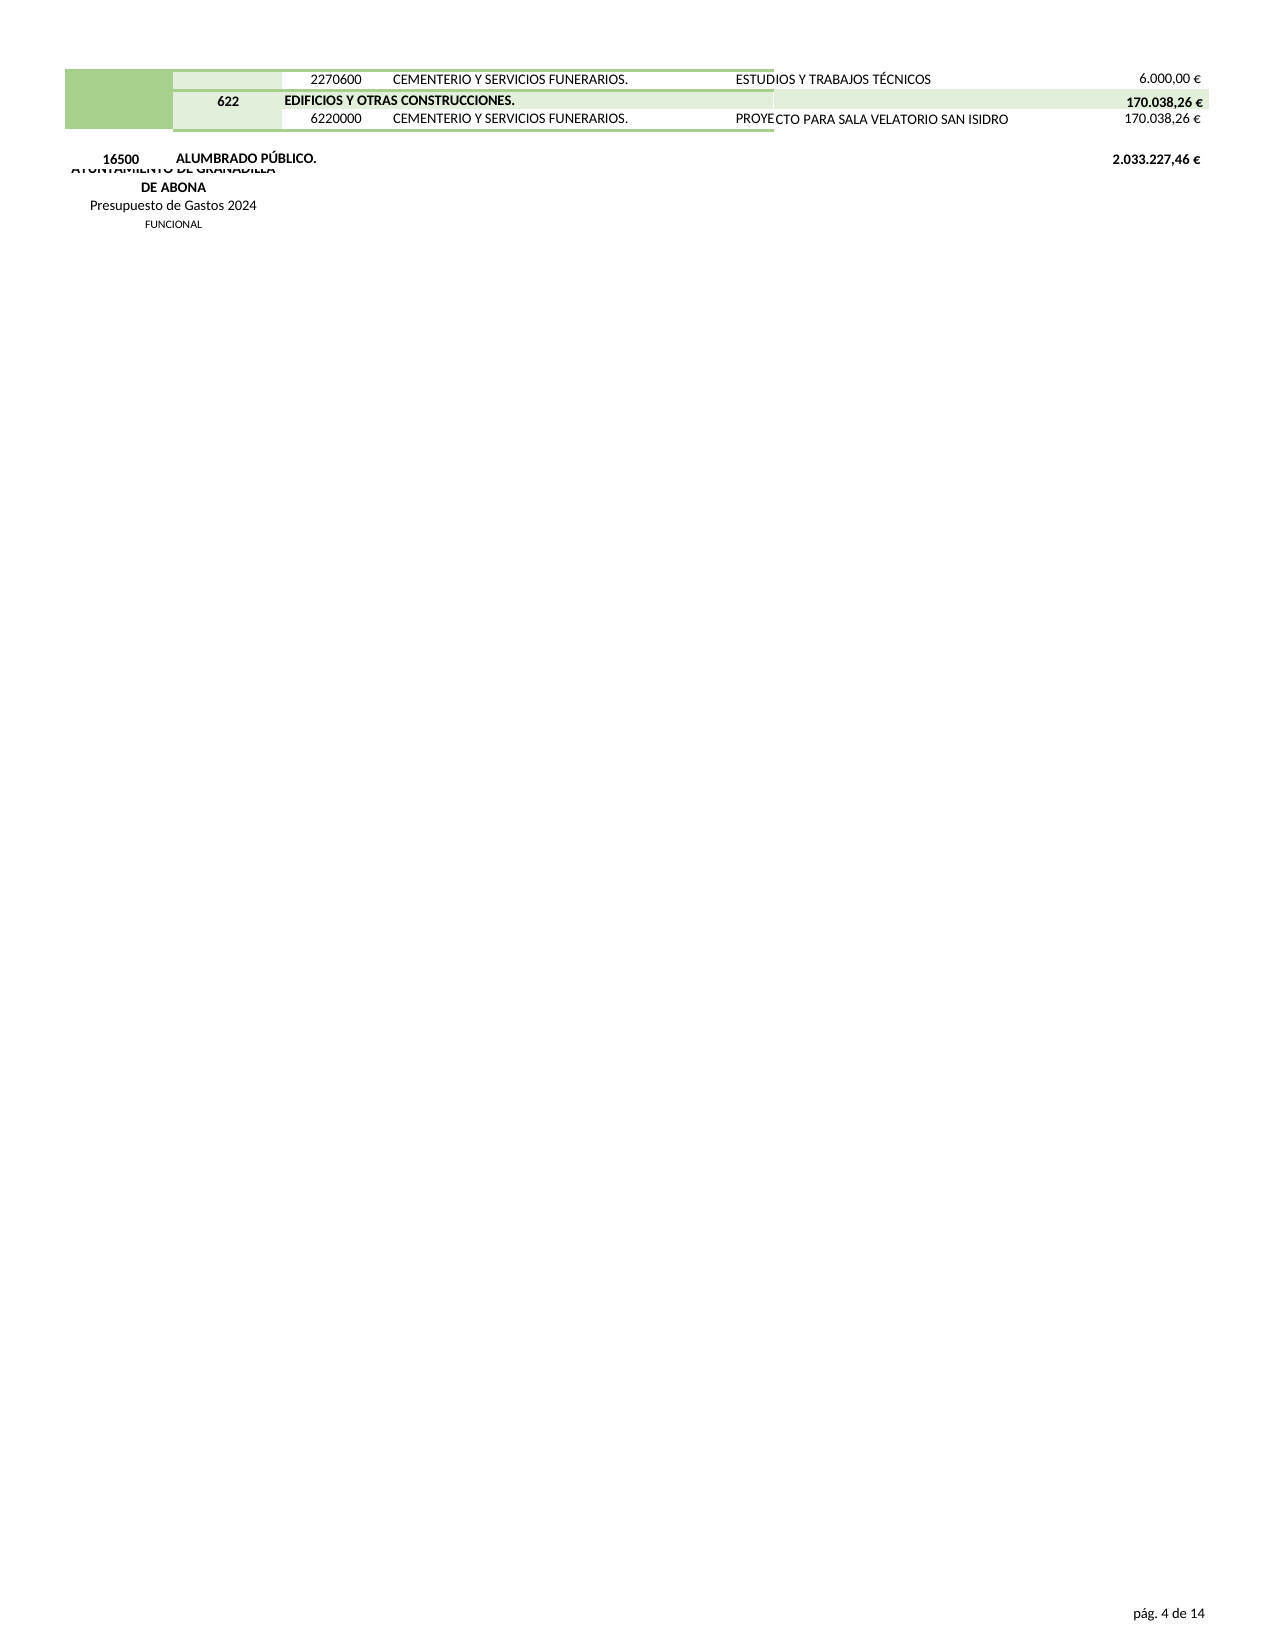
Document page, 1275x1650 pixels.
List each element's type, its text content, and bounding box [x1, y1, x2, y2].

table_cell CTO PARA SALA VELATORIO SAN ISIDRO 170.038,26 € [774, 109, 1209, 129]
table_cell [173, 109, 282, 129]
table_cell 6220000 CEMENTERIO Y SERVICIOS FUNERARIOS. PROYE [282, 109, 773, 129]
table_cell 170.038,26 € [774, 89, 1209, 109]
table_cell EDIFICIOS Y OTRAS CONSTRUCCIONES. [282, 92, 773, 109]
table_cell IOS Y TRABAJOS TÉCNICOS 6.000,00 € [774, 69, 1209, 89]
text 16500 ALUMBRADO PÚBLICO. 2.033.227,46 € [102, 150, 1209, 168]
table_cell 2270600 CEMENTERIO Y SERVICIOS FUNERARIOS. ESTUD [282, 72, 773, 89]
table_cell 622 [173, 92, 282, 109]
table_cell [173, 72, 282, 89]
table_cell [65, 69, 173, 129]
